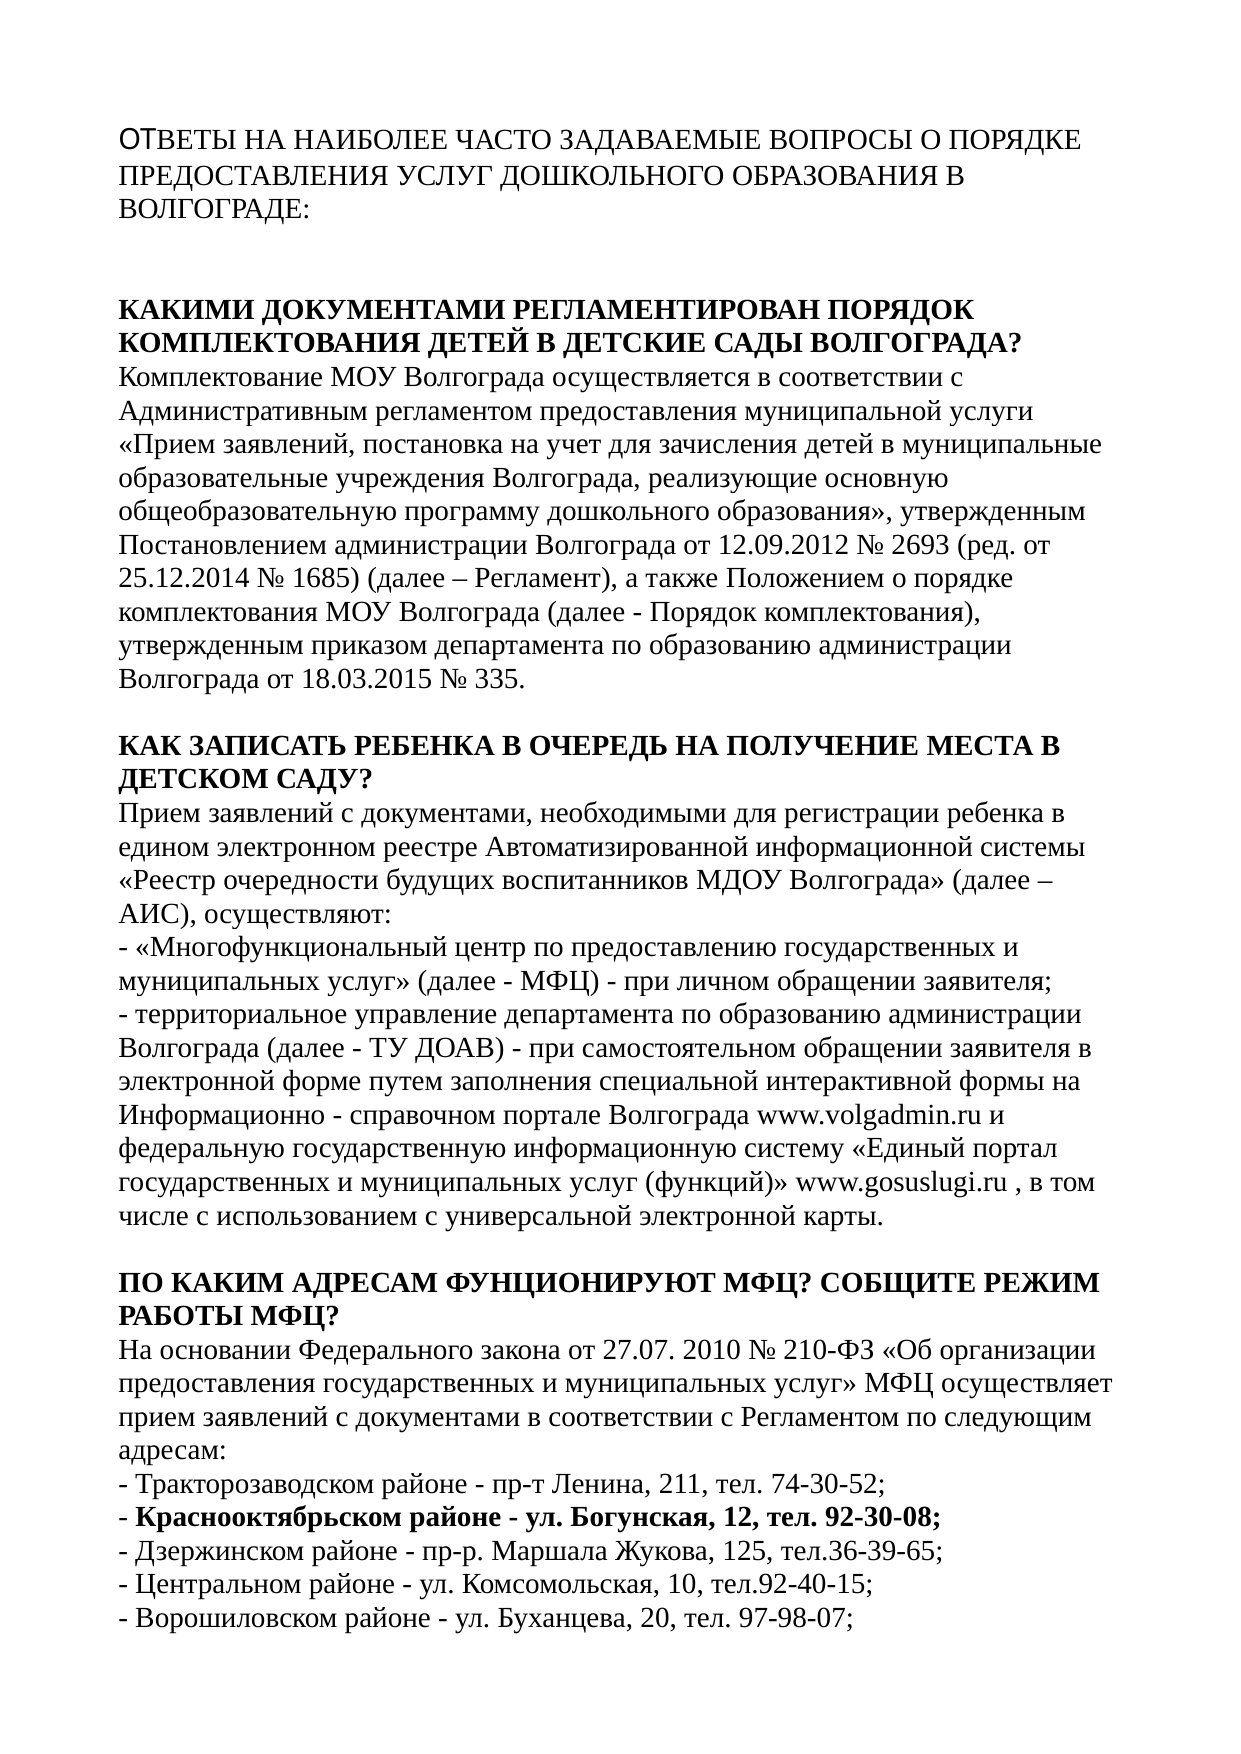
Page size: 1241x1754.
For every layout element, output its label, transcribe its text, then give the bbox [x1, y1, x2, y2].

text ОТВЕТЫ НА НАИБОЛЕЕ ЧАСТО ЗАДАВАЕМЫЕ ВОПРОСЫ О ПОРЯДКЕ ПРЕДОСТАВЛЕНИЯ УСЛУГ ДОШКОЛЬНОГО ОБРАЗОВАНИЯ В ВОЛГОГРАДЕ: КАКИМИ ДОКУМЕНТАМИ РЕГЛАМЕНТИРОВАН ПОРЯДОК КОМПЛЕКТОВАНИЯ ДЕТЕЙ В ДЕТСКИЕ САДЫ ВОЛГОГРАДА? Комплектование МОУ Волгограда осуществляется в соответствии с Административным регламентом предоставления муниципальной услуги «Прием заявлений, постановка на учет для зачисления детей в муниципальные образовательные учреждения Волгограда, реализующие основную общеобразовательную программу дошкольного образования», утвержденным Постановлением администрации Волгограда от 12.09.2012 № 2693 (ред. от 25.12.2014 № 1685) (далее – Регламент), а также Положением о порядке комплектования МОУ Волгограда (далее - Порядок комплектования), утвержденным приказом департамента по образованию администрации Волгограда от 18.03.2015 № 335. КАК ЗАПИСАТЬ РЕБЕНКА В ОЧЕРЕДЬ НА ПОЛУЧЕНИЕ МЕСТА В ДЕТСКОМ САДУ? Прием заявлений с документами, необходимыми для регистрации ребенка в едином электронном реестре Автоматизированной информационной системы «Реестр очередности будущих воспитанников МДОУ Волгограда» (далее – АИС), осуществляют: - «Многофункциональный центр по предоставлению государственных и муниципальных услуг» (далее - МФЦ) - при личном обращении заявителя; - территориальное управление департамента по образованию администрации Волгограда (далее - ТУ ДОАВ) - при самостоятельном обращении заявителя в электронной форме путем заполнения специальной интерактивной формы на Информационно - справочном портале Волгограда www.volgadmin.ru и федеральную государственную информационную систему «Единый портал государственных и муниципальных услуг (функций)» www.gosuslugi.ru , в том числе с использованием с универсальной электронной карты. ПО КАКИМ АДРЕСАМ ФУНЦИОНИРУЮТ МФЦ? СОБЩИТЕ РЕЖИМ РАБОТЫ МФЦ? На основании Федерального закона от 27.07. 2010 № 210-ФЗ «Об организации предоставления государственных и муниципальных услуг» МФЦ осуществляет прием заявлений с документами в соответствии с Регламентом по следующим адресам: - Тракторозаводском районе - пр-т Ленина, 211, тел. 74-30-52; - Краснооктябрьском районе - ул. Богунская, 12, тел. 92-30-08; - Дзержинском районе - пр-р. Маршала Жукова, 125, тел.36-39-65; - Центральном районе - ул. Комсомольская, 10, тел.92-40-15; - Ворошиловском районе - ул. Буханцева, 20, тел. 97-98-07; [118, 118, 1122, 1634]
